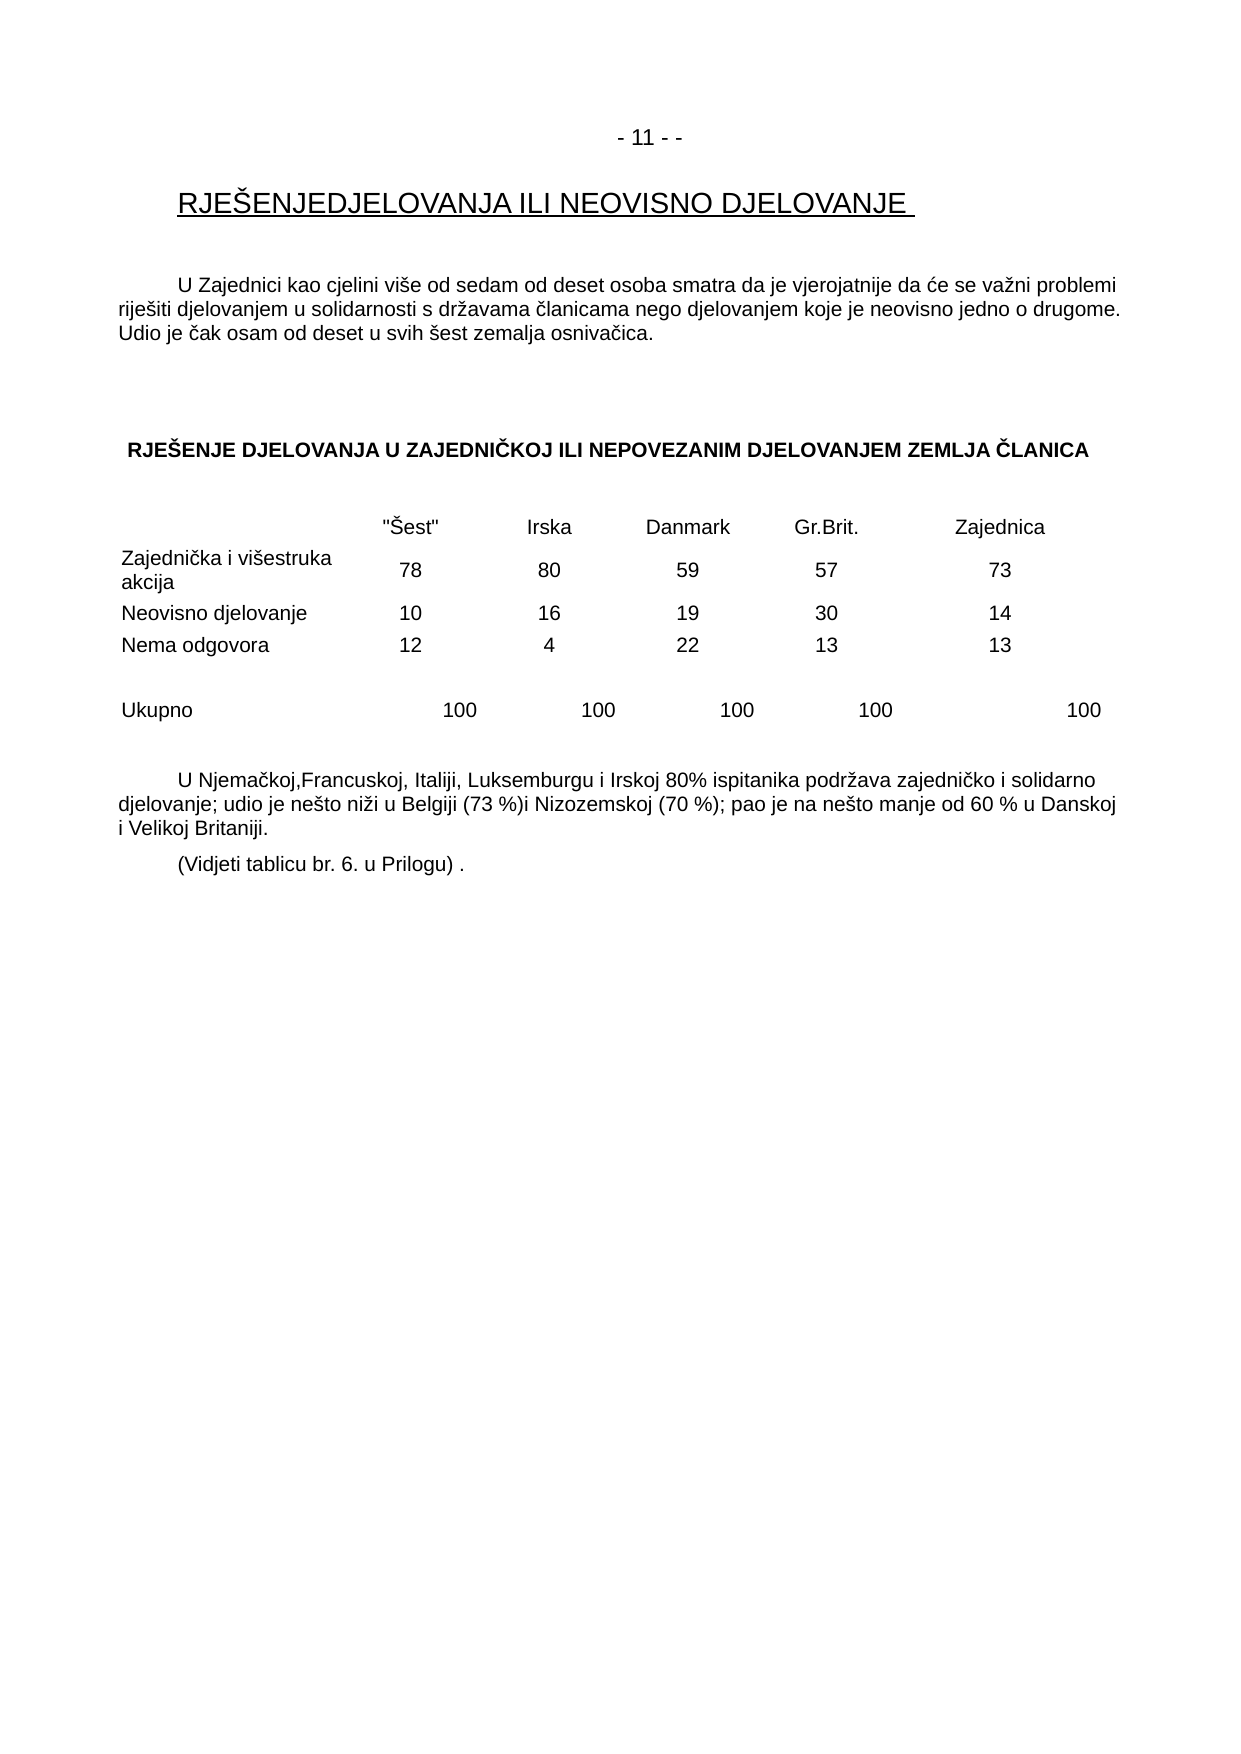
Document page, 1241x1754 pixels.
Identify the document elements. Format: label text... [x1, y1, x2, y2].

table_cell Ukupno [118, 694, 341, 726]
table_cell Gr.Brit. [757, 511, 896, 543]
table_cell 100 [619, 694, 757, 726]
subtitle RJEŠENJEDJELOVANJA ILI NEOVISNO DJELOVANJE [118, 186, 1122, 219]
table_cell 4 [480, 629, 618, 662]
table_header RJEŠENJE DJELOVANJA U ZAJEDNIČKOJ ILI NEPOVEZANIM DJELOVANJEM ZEMLJA ČLANICA [118, 423, 1104, 478]
table_cell Nema odgovora [118, 629, 341, 662]
table_cell [896, 662, 1104, 694]
table_cell 78 [341, 543, 480, 597]
table_cell [757, 478, 896, 511]
table_cell 30 [757, 597, 896, 629]
table_cell [480, 478, 618, 511]
table_cell 13 [896, 629, 1104, 662]
table_cell 19 [619, 597, 757, 629]
table_cell 14 [896, 597, 1104, 629]
table_cell Neovisno djelovanje [118, 597, 341, 629]
table_cell 100 [480, 694, 618, 726]
table_cell [619, 478, 757, 511]
text (Vidjeti tablicu br. 6. u Prilogu) . [118, 852, 1122, 876]
table_cell 22 [619, 629, 757, 662]
table_cell 57 [757, 543, 896, 597]
table_cell 59 [619, 543, 757, 597]
table_cell Irska [480, 511, 618, 543]
table_cell [118, 662, 341, 694]
table_cell "Šest" [341, 511, 480, 543]
table_cell [896, 478, 1104, 511]
table_cell Zajednica [896, 511, 1104, 543]
table_cell 16 [480, 597, 618, 629]
table_cell [341, 662, 480, 694]
table_cell [341, 478, 480, 511]
table_cell [118, 478, 341, 511]
table_cell [619, 662, 757, 694]
table_cell 73 [896, 543, 1104, 597]
table_cell 100 [341, 694, 480, 726]
table_cell 100 [757, 694, 896, 726]
table_cell [118, 511, 341, 543]
table_cell [757, 662, 896, 694]
table_cell 80 [480, 543, 618, 597]
table_cell [480, 662, 618, 694]
table_cell 10 [341, 597, 480, 629]
table_cell Zajednička i višestruka akcija [118, 543, 341, 597]
text U Zajednici kao cjelini više od sedam od deset osoba smatra da je vjerojatnije da će se važni problemi riješiti djelovanjem u solidarnosti s državama članicama nego djelovanjem koje je neovisno jedno o drugome. Udio je čak osam od deset u svih šest zemalja osnivačica. [118, 273, 1122, 345]
table_cell Danmark [619, 511, 757, 543]
table_cell 12 [341, 629, 480, 662]
table_cell 100 [896, 694, 1104, 726]
text U Njemačkoj,Francuskoj, Italiji, Luksemburgu i Irskoj 80% ispitanika podržava zajedničko i solidarno djelovanje; udio je nešto niži u Belgiji (73 %)i Nizozemskoj (70 %); pao je na nešto manje od 60 % u Danskoj i Velikoj Britaniji. [118, 768, 1122, 840]
table_cell 13 [757, 629, 896, 662]
